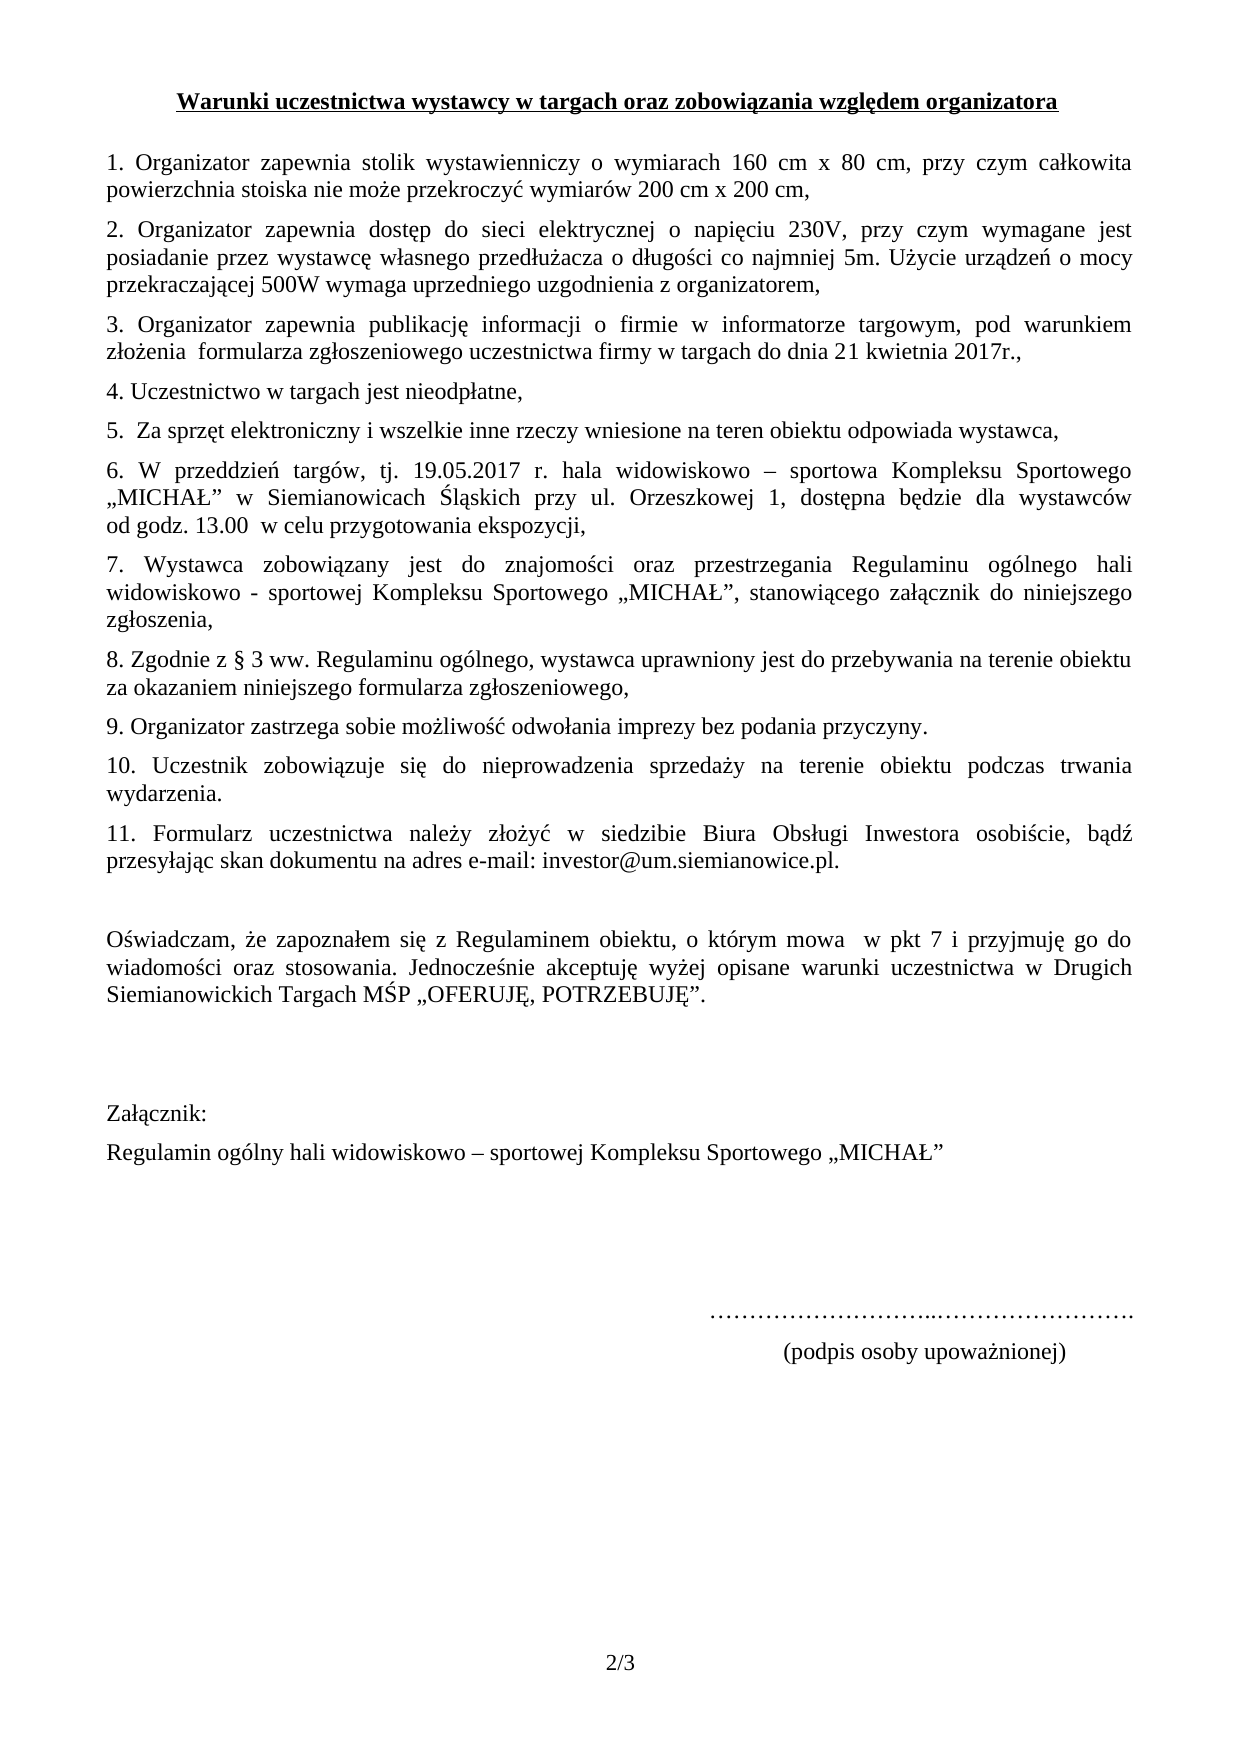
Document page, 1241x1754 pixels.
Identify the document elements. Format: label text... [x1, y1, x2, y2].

text 7. Wystawca zobowiązany jest do znajomości oraz przestrzegania Regulaminu ogólnego hali widowiskowo - sportowej Kompleksu Sportowego „MICHAŁ”, stanowiącego załącznik do niniejszego zgłoszenia, [106, 550, 1134, 633]
text 1. Organizator zapewnia stolik wystawienniczy o wymiarach 160 cm x 80 cm, przy czym całkowita powierzchnia stoiska nie może przekroczyć wymiarów 200 cm x 200 cm, [106, 148, 1134, 203]
text 2/3 [106, 1649, 1134, 1675]
text Załącznik: [106, 1099, 1134, 1126]
text Regulamin ogólny hali widowiskowo – sportowej Kompleksu Sportowego „MICHAŁ” [106, 1138, 1134, 1166]
text 11. Formularz uczestnictwa należy złożyć w siedzibie Biura Obsługi Inwestora osobiście, bądź przesyłając skan dokumentu na adres e-mail: investor@um.siemianowice.pl. [106, 819, 1134, 874]
text 3. Organizator zapewnia publikację informacji o firmie w informatorze targowym, pod warunkiem złożenia formularza zgłoszeniowego uczestnictwa firmy w targach do dnia 21 kwietnia 2017r., [106, 309, 1134, 365]
text Oświadczam, że zapoznałem się z Regulaminem obiektu, o którym mowa w pkt 7 i przyjmuję go do wiadomości oraz stosowania. Jednocześnie akceptuję wyżej opisane warunki uczestnictwa w Drugich Siemianowickich Targach MŚP „OFERUJĘ, POTRZEBUJĘ”. [106, 925, 1134, 1008]
text ………………………..……………………. [106, 1296, 1134, 1324]
text 10. Uczestnik zobowiązuje się do nieprowadzenia sprzedaży na terenie obiektu podczas trwania wydarzenia. [106, 752, 1134, 807]
text 8. Zgodnie z § 3 ww. Regulaminu ogólnego, wystawca uprawniony jest do przebywania na terenie obiektu za okazaniem niniejszego formularza zgłoszeniowego, [106, 645, 1134, 700]
text 2. Organizator zapewnia dostęp do sieci elektrycznej o napięciu 230V, przy czym wymagane jest posiadanie przez wystawcę własnego przedłużacza o długości co najmniej 5m. Użycie urządzeń o mocy przekraczającej 500W wymaga uprzedniego uzgodnienia z organizatorem, [106, 215, 1134, 298]
text 5. Za sprzęt elektroniczny i wszelkie inne rzeczy wniesione na teren obiektu odpowiada wystawca, [106, 416, 1134, 444]
text 4. Uczestnictwo w targach jest nieodpłatne, [106, 377, 1134, 404]
text (podpis osoby upoważnionej) [106, 1336, 1134, 1364]
text Warunki uczestnictwa wystawcy w targach oraz zobowiązania względem organizatora [100, 87, 1134, 114]
text 9. Organizator zastrzega sobie możliwość odwołania imprezy bez podania przyczyny. [106, 712, 1134, 740]
text 6. W przeddzień targów, tj. 19.05.2017 r. hala widowiskowo – sportowa Kompleksu Sportowego „MICHAŁ” w Siemianowicach Śląskich przy ul. Orzeszkowej 1, dostępna będzie dla wystawców od godz. 13.00 w celu przygotowania ekspozycji, [106, 456, 1134, 538]
